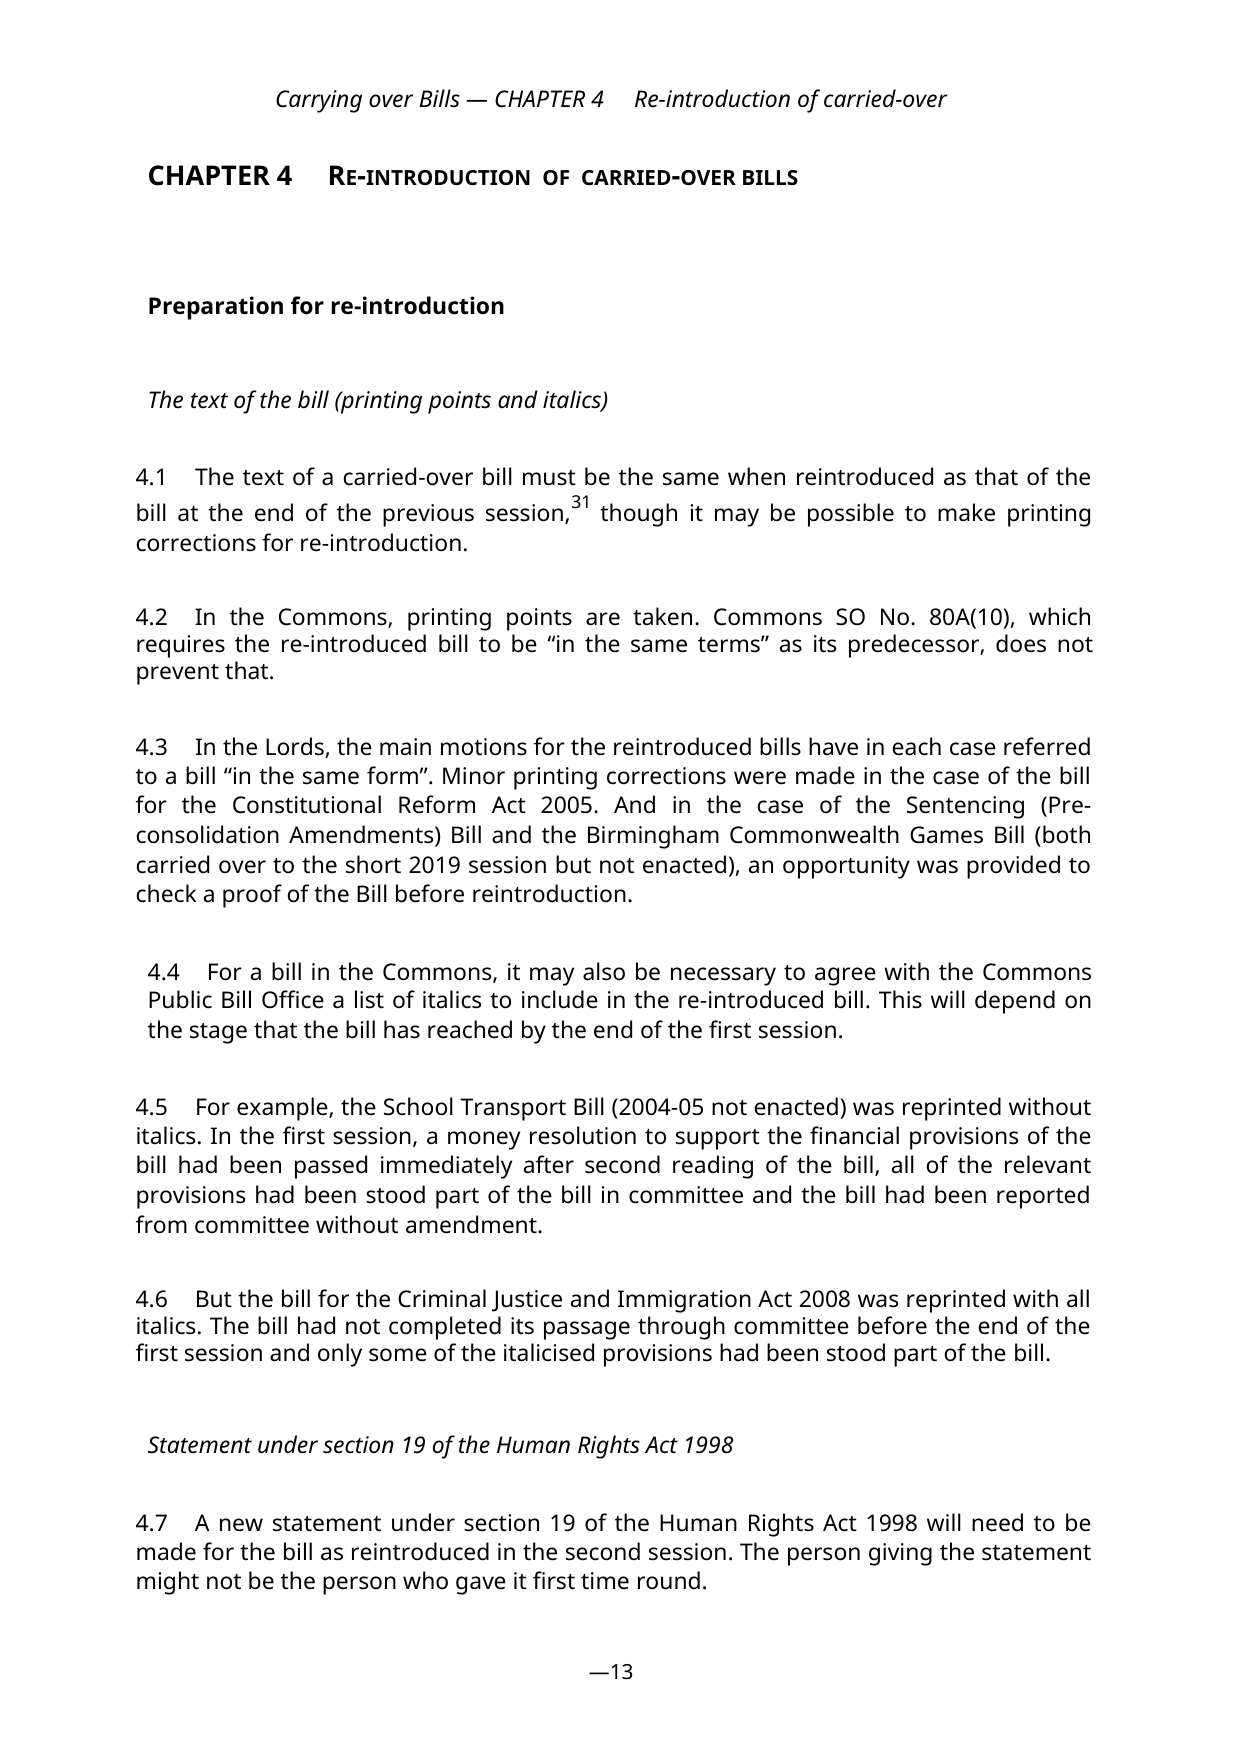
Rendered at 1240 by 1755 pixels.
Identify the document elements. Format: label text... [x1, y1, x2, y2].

list A new statement under section 19 of the Human Rights Act 1998 will need to be made for the bill as reintroduced in the second session. The person giving the statement might not be the person who gave it first time round. [135, 1507, 1093, 1596]
list But the bill for the Criminal Justice and Immigration Act 2008 was reprinted with all italics. The bill had not completed its passage through committee before the end of the first session and only some of the italicised provisions had been stood part of the bill. [135, 1285, 1093, 1367]
list In the Lords, the main motions for the reintroduced bills have in each case referred to a bill “in the same form”. Minor printing corrections were made in the case of the bill for the Constitutional Reform Act 2005. And in the case of the Sentencing (Pre-consolidation Amendments) Bill and the Birmingham Commonwealth Games Bill (both carried over to the short 2019 session but not enacted), an opportunity was provided to check a proof of the Bill before reintroduction. [135, 732, 1093, 910]
list For a bill in the Commons, it may also be necessary to agree with the Commons Public Bill Office a list of italics to include in the re-introduced bill. This will depend on the stage that the bill has reached by the end of the first session. [147, 956, 1093, 1045]
list For example, the School Transport Bill (2004-05 not enacted) was reprinted without italics. In the first session, a money resolution to support the financial provisions of the bill had been passed immediately after second reading of the bill, all of the relevant provisions had been stood part of the bill in committee and the bill had been reported from committee without amendment. [135, 1091, 1093, 1240]
text CHAPTER 4 RE-INTRODUCTION OF CARRIED-OVER BILLS [147, 157, 1104, 194]
subtitle Preparation for re-introduction [147, 290, 1104, 321]
list The text of a carried-over bill must be the same when reintroduced as that of the bill at the end of the previous session,31 though it may be possible to make printing corrections for re-introduction. [135, 462, 1093, 558]
list In the Commons, printing points are taken. Commons SO No. 80A(10), which requires the re-introduced bill to be “in the same terms” as its predecessor, does not prevent that. [135, 603, 1093, 684]
text The text of the bill (printing points and italics) [147, 384, 1104, 416]
text Statement under section 19 of the Human Rights Act 1998 [147, 1429, 1104, 1461]
